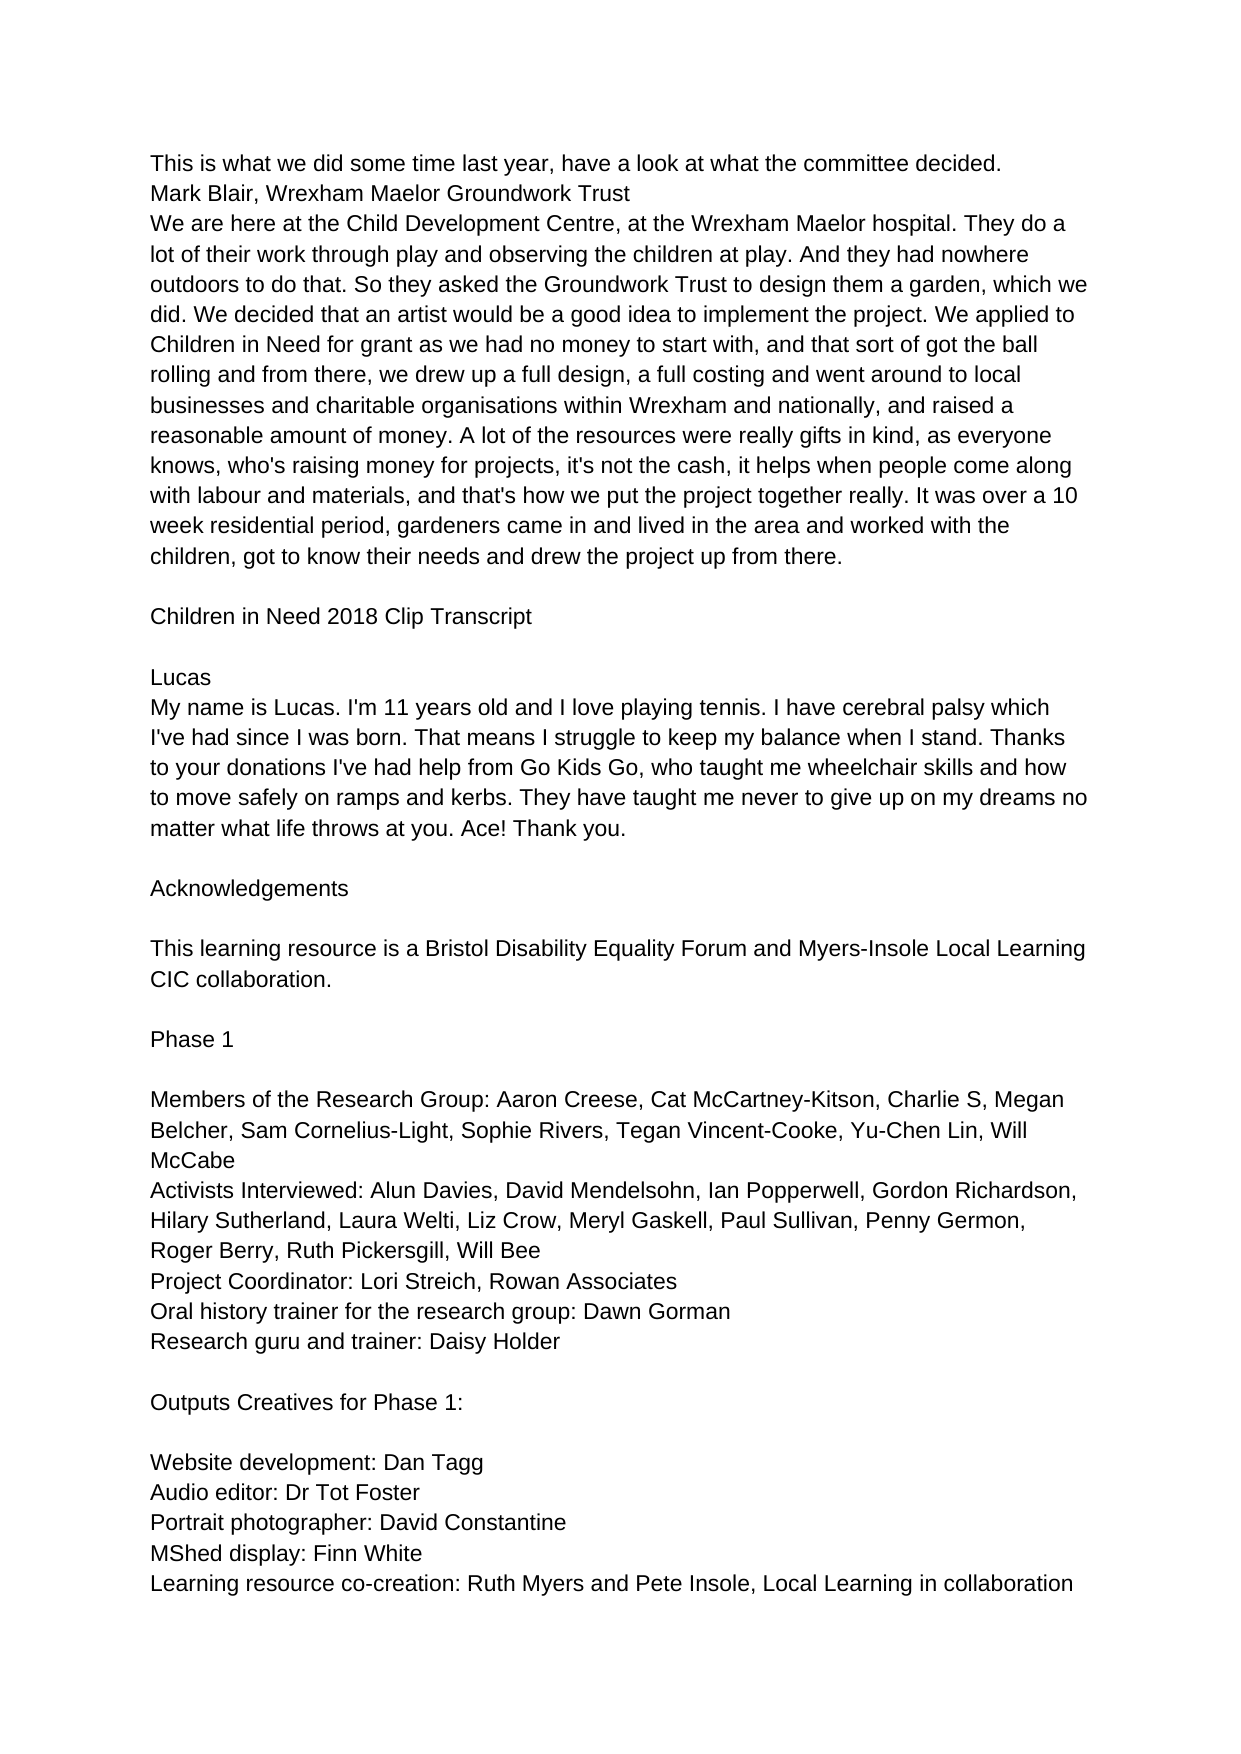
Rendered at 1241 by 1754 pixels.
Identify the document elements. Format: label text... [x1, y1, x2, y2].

text Oral history trainer for the research group: Dawn Gorman [150, 1298, 1090, 1324]
text Portrait photographer: David Constantine [150, 1509, 1090, 1536]
text Research guru and trainer: Daisy Holder [150, 1328, 1090, 1354]
text Acknowledgements [150, 875, 1090, 901]
text Audio editor: Dr Tot Foster [150, 1479, 1090, 1506]
text This learning resource is a Bristol Disability Equality Forum and Myers-Insole Local Learning CIC collaboration. [150, 935, 1090, 992]
text This is what we did some time last year, have a look at what the committee decided. [150, 150, 1090, 176]
text Phase 1 [150, 1026, 1090, 1052]
text Learning resource co-creation: Ruth Myers and Pete Insole, Local Learning in collaboration [150, 1570, 1090, 1596]
text Members of the Research Group: Aaron Creese, Cat McCartney-Kitson, Charlie S, Megan Belcher, Sam Cornelius-Light, Sophie Rivers, Tegan Vincent-Cooke, Yu-Chen Lin, Will McCabe [150, 1086, 1090, 1173]
text Outputs Creatives for Phase 1: [150, 1388, 1090, 1415]
text We are here at the Child Development Centre, at the Wrexham Maelor hospital. They do a lot of their work through play and observing the children at play. And they had nowhere outdoors to do that. So they asked the Groundwork Trust to design them a garden, which we did. We decided that an artist would be a good idea to implement the project. We applied to Children in Need for grant as we had no money to start with, and that sort of got the ball rolling and from there, we drew up a full design, a full costing and went around to local businesses and charitable organisations within Wrexham and nationally, and raised a reasonable amount of money. A lot of the resources were really gifts in kind, as everyone knows, who's raising money for projects, it's not the cash, it helps when people come along with labour and materials, and that's how we put the project together really. It was over a 10 week residential period, gardeners came in and lived in the area and worked with the children, got to know their needs and drew the project up from there. [150, 210, 1090, 569]
text Website development: Dan Tagg [150, 1449, 1090, 1475]
text Lucas [150, 663, 1090, 690]
text My name is Lucas. I'm 11 years old and I love playing tennis. I have cerebral palsy which I've had since I was born. That means I struggle to keep my balance when I stand. Thanks to your donations I've had help from Go Kids Go, who taught me wheelchair skills and how to move safely on ramps and kerbs. They have taught me never to give up on my dreams no matter what life throws at you. Ace! Thank you. [150, 694, 1090, 841]
text MShed display: Finn White [150, 1539, 1090, 1566]
text Children in Need 2018 Clip Transcript [150, 603, 1090, 629]
text Project Coordinator: Lori Streich, Rowan Associates [150, 1268, 1090, 1294]
text Mark Blair, Wrexham Maelor Groundwork Trust [150, 180, 1090, 207]
text Activists Interviewed: Alun Davies, David Mendelsohn, Ian Popperwell, Gordon Richardson, Hilary Sutherland, Laura Welti, Liz Crow, Meryl Gaskell, Paul Sullivan, Penny Germon, Roger Berry, Ruth Pickersgill, Will Bee [150, 1177, 1090, 1264]
